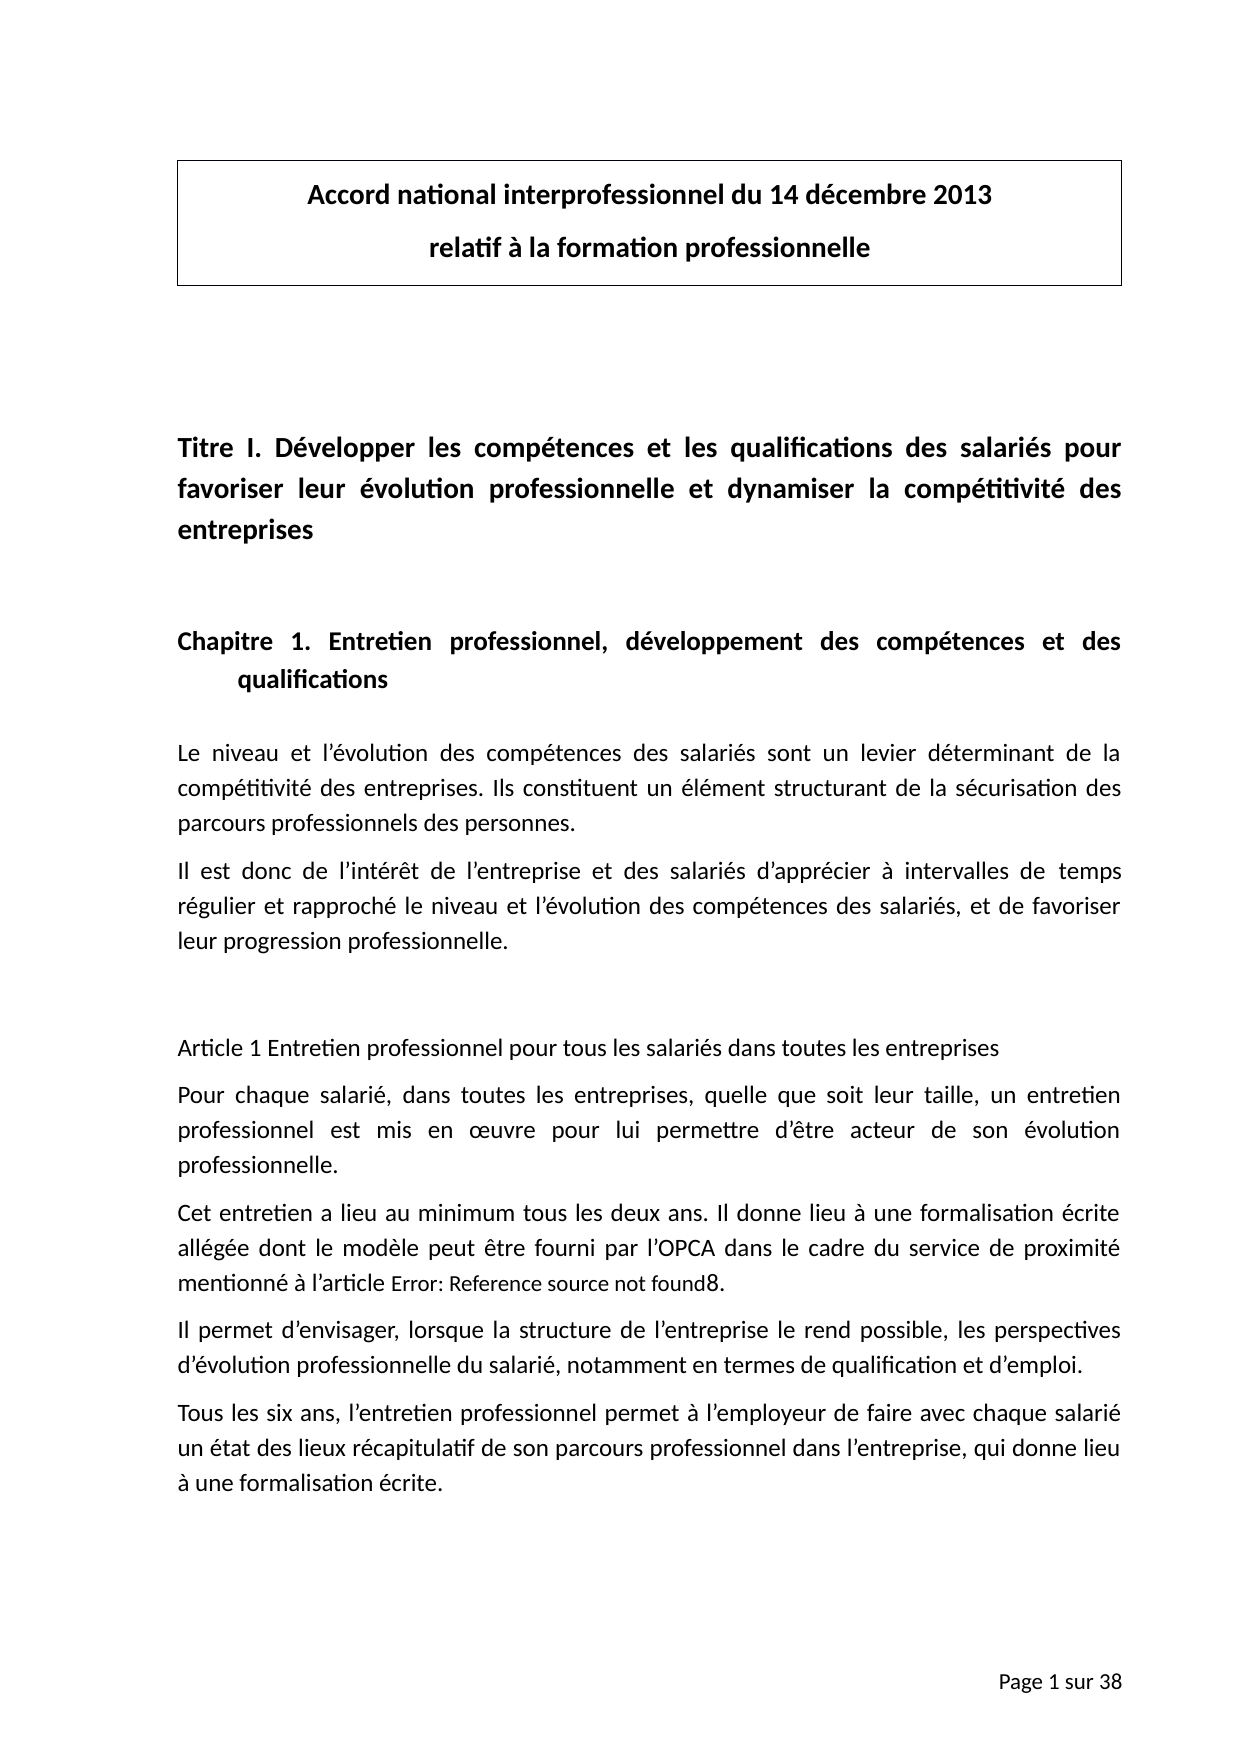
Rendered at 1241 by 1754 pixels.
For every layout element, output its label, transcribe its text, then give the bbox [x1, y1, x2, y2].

text Accord national interprofessionnel du 14 décembre 2013 [178, 175, 1121, 211]
text Il est donc de l’intérêt de l’entreprise et des salariés d’apprécier à intervalles de temps régulier et rapproché le niveau et l’évolution des compétences des salariés, et de favoriser leur progression professionnelle. [177, 855, 1122, 956]
text Le niveau et l’évolution des compétences des salariés sont un levier déterminant de la compétitivité des entreprises. Ils constituent un élément structurant de la sécurisation des parcours professionnels des personnes. [177, 737, 1122, 838]
text Il permet d’envisager, lorsque la structure de l’entreprise le rend possible, les perspectives d’évolution professionnelle du salarié, notamment en termes de qualification et d’emploi. [177, 1314, 1122, 1380]
text Tous les six ans, l’entretien professionnel permet à l’employeur de faire avec chaque salarié un état des lieux récapitulatif de son parcours professionnel dans l’entreprise, qui donne lieu à une formalisation écrite. [177, 1397, 1122, 1497]
text Cet entretien a lieu au minimum tous les deux ans. Il donne lieu à une formalisation écrite allégée dont le modèle peut être fourni par l’OPCA dans le cadre du service de proximité mentionné à l’article 7.8. [177, 1197, 1122, 1297]
subtitle Chapitre 1. Entretien professionnel, développement des compétences et des qualifications [177, 624, 1122, 695]
subtitle Titre I. Développer les compétences et les qualifications des salariés pour favoriser leur évolution professionnelle et dynamiser la compétitivité des entreprises [177, 429, 1122, 546]
subtitle Article Entretien professionnel pour tous les salariés dans toutes les entreprises [177, 1032, 1122, 1063]
text relatif à la formation professionnelle [178, 228, 1121, 265]
text Pour chaque salarié, dans toutes les entreprises, quelle que soit leur taille, un entretien professionnel est mis en œuvre pour lui permettre d’être acteur de son évolution professionnelle. [177, 1079, 1122, 1180]
